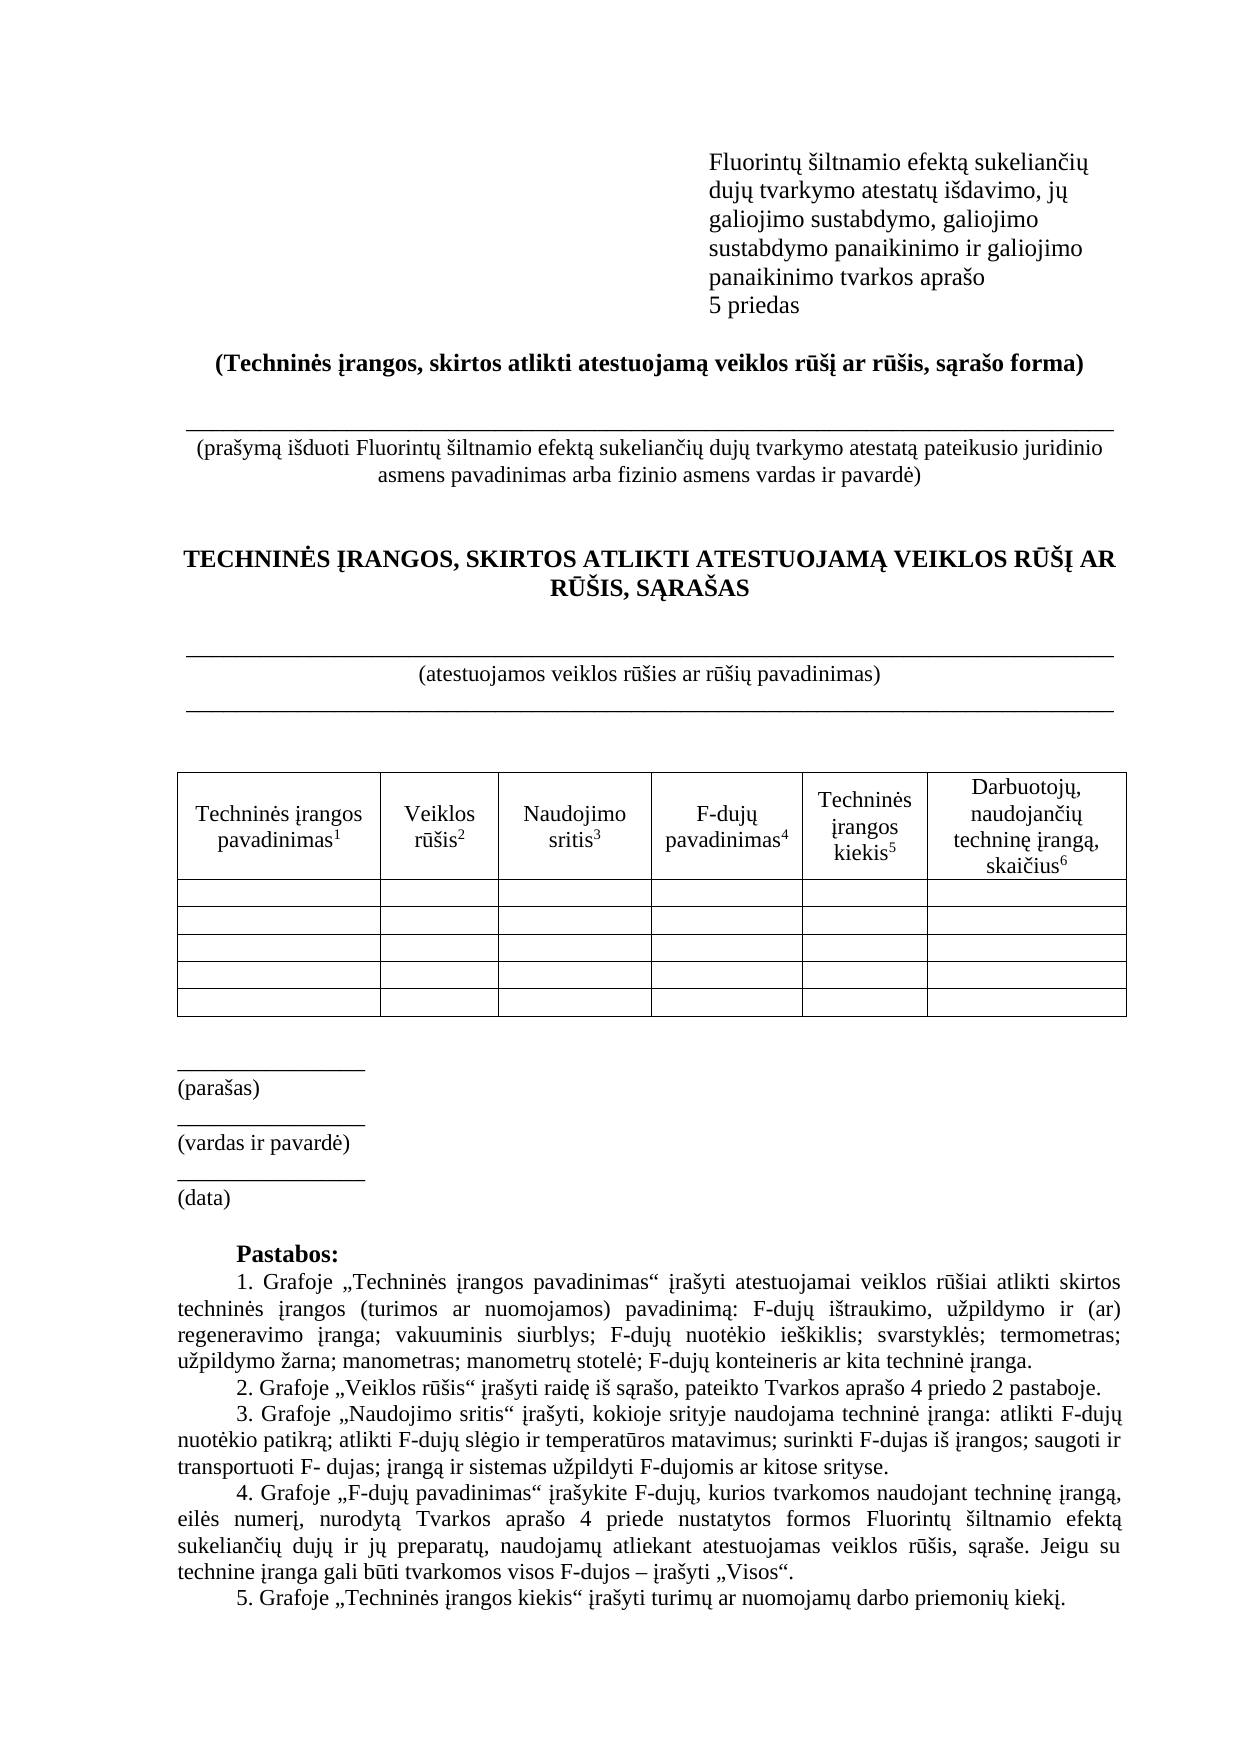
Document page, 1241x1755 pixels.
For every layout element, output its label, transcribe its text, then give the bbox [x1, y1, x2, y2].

table_cell [381, 962, 498, 988]
text panaikinimo tvarkos aprašo [177, 262, 1122, 291]
text 4. Grafoje „F-dujų pavadinimas“ įrašykite F-dujų, kurios tvarkomos naudojant techninę įrangą, eilės numerį, nurodytą Tvarkos aprašo 4 priede nustatytos formos Fluorintų šiltnamio efektą sukeliančių dujų ir jų preparatų, naudojamų atliekant atestuojamas veiklos rūšis, sąraše. Jeigu su technine įranga gali būti tvarkomos visos F-dujos – įrašyti „Visos“. [177, 1479, 1122, 1584]
table_cell [803, 989, 927, 1016]
table_cell [928, 935, 1126, 961]
table_cell [499, 880, 651, 906]
text (data) [177, 1184, 1122, 1211]
table_cell [381, 907, 498, 933]
table_cell [803, 880, 927, 906]
text _ [177, 631, 1122, 659]
table_cell [928, 880, 1126, 906]
table_cell [652, 935, 802, 961]
text _ [177, 406, 1122, 434]
table_cell [928, 907, 1126, 933]
table_cell [178, 989, 380, 1016]
table_cell [803, 935, 927, 961]
table_cell [178, 935, 380, 961]
table_cell [499, 935, 651, 961]
text _______________ [177, 1101, 1122, 1129]
table_cell [803, 907, 927, 933]
text dujų tvarkymo atestatų išdavimo, jų [177, 176, 1122, 204]
table_cell [652, 962, 802, 988]
table_header Techninės įrangos kiekis5 [803, 773, 927, 879]
table_header Darbuotojų, naudojančių techninę įrangą, skaičius6 [928, 773, 1126, 879]
table_cell [178, 907, 380, 933]
text _______________ [177, 1045, 1122, 1074]
table_cell [652, 907, 802, 933]
text _ [177, 686, 1122, 715]
table_cell [178, 962, 380, 988]
table_cell [652, 880, 802, 906]
table_header Naudojimo sritis3 [499, 773, 651, 879]
text (vardas ir pavardė) [177, 1129, 1122, 1156]
text 5. Grafoje „Techninės įrangos kiekis“ įrašyti turimų ar nuomojamų darbo priemonių kiekį. [177, 1584, 1122, 1611]
table_cell [178, 880, 380, 906]
table_cell [928, 989, 1126, 1016]
table_cell [381, 935, 498, 961]
text (Techninės įrangos, skirtos atlikti atestuojamą veiklos rūšį ar rūšis, sąrašo forma) [177, 348, 1122, 377]
text 1. Grafoje „Techninės įrangos pavadinimas“ įrašyti atestuojamai veiklos rūšiai atlikti skirtos techninės įrangos (turimos ar nuomojamos) pavadinimą: F-dujų ištraukimo, užpildymo ir (ar) regeneravimo įranga; vakuuminis siurblys; F-dujų nuotėkio ieškiklis; svarstyklės; termometras; užpildymo žarna; manometras; manometrų stotelė; F-dujų konteineris ar kita techninė įranga. [177, 1268, 1122, 1374]
table_cell [652, 989, 802, 1016]
text (atestuojamos veiklos rūšies ar rūšių pavadinimas) [177, 659, 1122, 686]
text 5 priedas [177, 291, 1122, 319]
table_cell [928, 962, 1126, 988]
text _______________ [177, 1156, 1122, 1184]
table_cell [381, 989, 498, 1016]
table_cell [499, 907, 651, 933]
table_header F-dujų pavadinimas4 [652, 773, 802, 879]
table_header Veiklos rūšis2 [381, 773, 498, 879]
text 3. Grafoje „Naudojimo sritis“ įrašyti, kokioje srityje naudojama techninė įranga: atlikti F-dujų nuotėkio patikrą; atlikti F-dujų slėgio ir temperatūros matavimus; surinkti F-dujas iš įrangos; saugoti ir transportuoti F- dujas; įrangą ir sistemas užpildyti F-dujomis ar kitose srityse. [177, 1400, 1122, 1479]
text 2. Grafoje „Veiklos rūšis“ įrašyti raidę iš sąrašo, pateikto Tvarkos aprašo 4 priedo 2 pastaboje. [177, 1374, 1122, 1400]
table_cell [381, 880, 498, 906]
table_cell [499, 962, 651, 988]
table_cell [803, 962, 927, 988]
text Fluorintų šiltnamio efektą sukeliančių [177, 147, 1122, 176]
text Pastabos: [177, 1239, 1122, 1268]
table_cell [499, 989, 651, 1016]
text TECHNINĖS ĮRANGOS, SKIRTOS ATLIKTI atestuojamĄ veiklos rūšĮ AR rūšis, SĄRAŠAS [177, 544, 1122, 602]
table_header Techninės įrangos pavadinimas1 [178, 773, 380, 879]
text (prašymą išduoti Fluorintų šiltnamio efektą sukeliančių dujų tvarkymo atestatą pateikusio juridinio asmens pavadinimas arba fizinio asmens vardas ir pavardė) [177, 434, 1122, 487]
text galiojimo sustabdymo, galiojimo [177, 204, 1122, 233]
text (parašas) [177, 1074, 1122, 1101]
text sustabdymo panaikinimo ir galiojimo [177, 233, 1122, 262]
